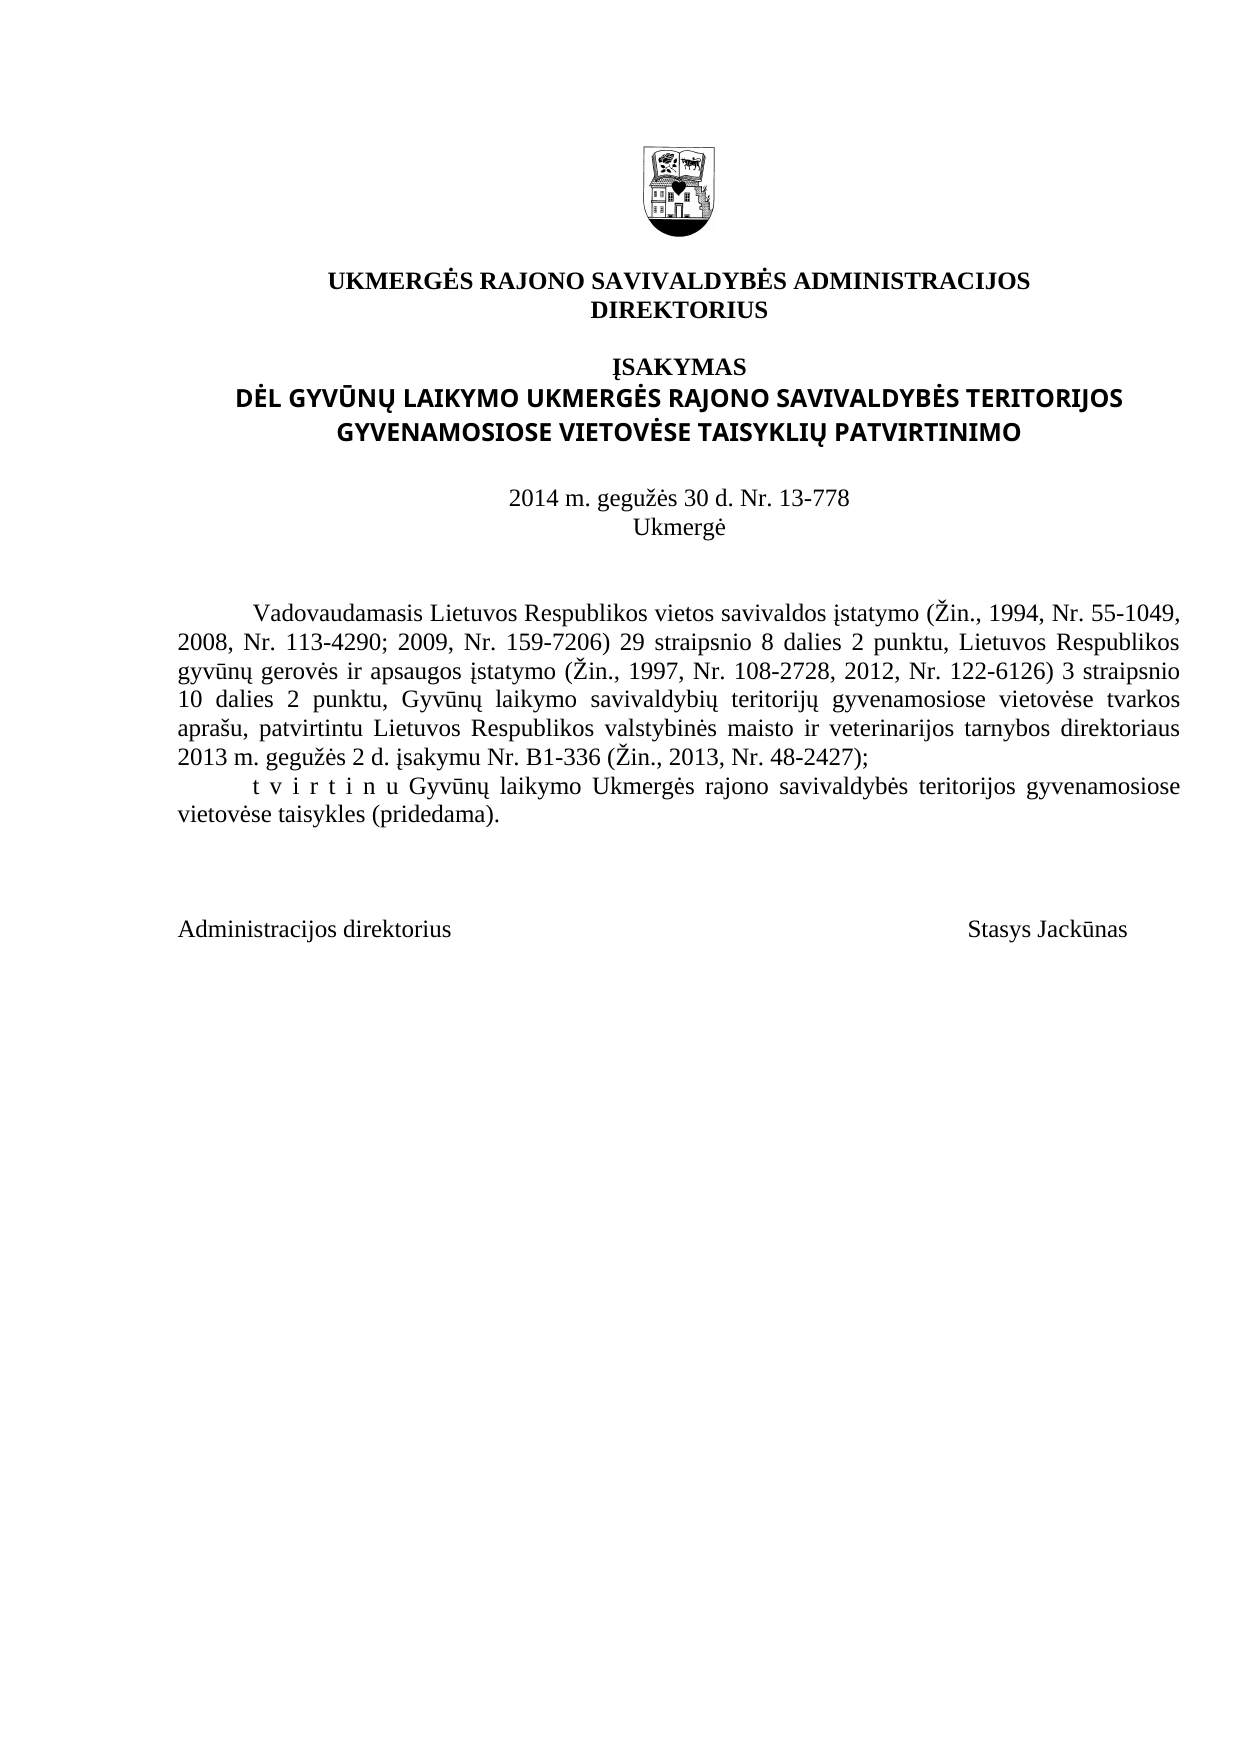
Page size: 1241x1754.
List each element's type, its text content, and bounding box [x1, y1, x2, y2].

text Vadovaudamasis Lietuvos Respublikos vietos savivaldos įstatymo (Žin., 1994, Nr. 55-1049, 2008, Nr. 113-4290; 2009, Nr. 159-7206) 29 straipsnio 8 dalies 2 punktu, Lietuvos Respublikos gyvūnų gerovės ir apsaugos įstatymo (Žin., 1997, Nr. 108-2728, 2012, Nr. 122-6126) 3 straipsnio 10 dalies 2 punktu, Gyvūnų laikymo savivaldybių teritorijų gyvenamosiose vietovėse tvarkos aprašu, patvirtintu Lietuvos Respublikos valstybinės maisto ir veterinarijos tarnybos direktoriaus 2013 m. gegužės 2 d. įsakymu Nr. B1-336 (Žin., 2013, Nr. 48-2427); [177, 598, 1181, 771]
text Administracijos direktorius Stasys Jackūnas [177, 914, 1181, 943]
text DIREKTORIUS [177, 295, 1181, 323]
text DĖL GYVŪNŲ LAIKYMO UKMERGĖS RAJONO SAVIVALDYBĖS TERITORIJOS GYVENAMOSIOSE VIETOVĖSE TAISYKLIŲ PATVIRTINIMO [177, 381, 1181, 449]
text t v i r t i n u Gyvūnų laikymo Ukmergės rajono savivaldybės teritorijos gyvenamosiose vietovėse taisykles (pridedama). [177, 771, 1181, 828]
text UKMERGĖS RAJONO SAVIVALDYBĖS ADMINISTRACIJOS [177, 266, 1181, 295]
text 2014 m. gegužės 30 d. Nr. 13-778 [177, 483, 1181, 512]
text Ukmergė [177, 512, 1181, 541]
text ĮSAKYMAS [177, 352, 1181, 381]
